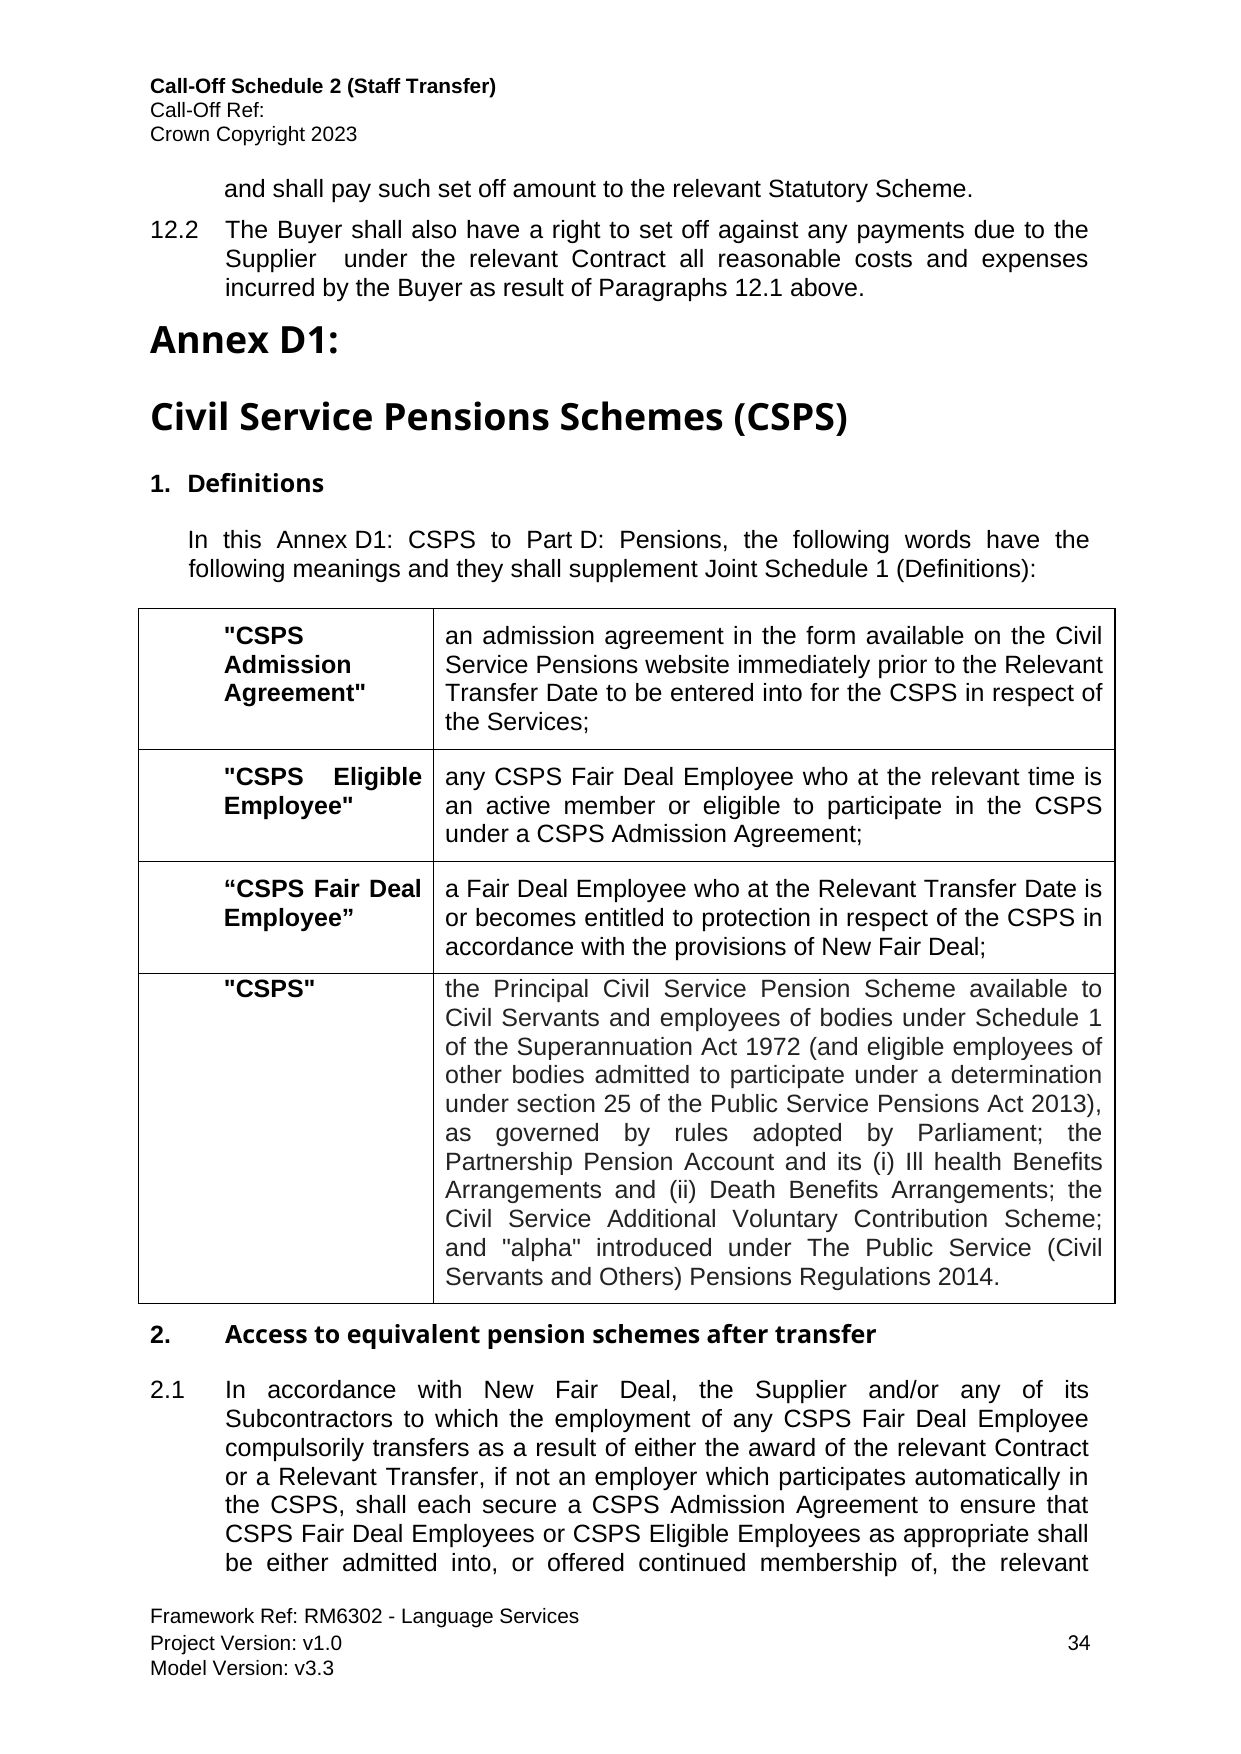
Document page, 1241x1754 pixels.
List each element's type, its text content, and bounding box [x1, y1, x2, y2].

list Access to equivalent pension schemes after transfer [150, 1316, 1090, 1350]
text Civil Service Pensions Schemes (CSPS) [150, 390, 1090, 441]
table_cell "CSPS Eligible Employee" [139, 750, 433, 861]
subtitle and shall pay such set off amount to the relevant Statutory Scheme. [224, 174, 1090, 202]
table_cell any CSPS Fair Deal Employee who at the relevant time is an active member or eligible to participate in the CSPS under a CSPS Admission Agreement; [434, 750, 1114, 861]
table_cell "CSPS" [139, 974, 433, 1303]
table_header an admission agreement in the form available on the Civil Service Pensions website immediately prior to the Relevant Transfer Date to be entered into for the CSPS in respect of the Services; [434, 609, 1114, 748]
list The Buyer shall also have a right to set off against any payments due to the Supplier under the relevant Contract all reasonable costs and expenses incurred by the Buyer as result of Paragraphs 12.1 above. [150, 215, 1090, 301]
text In this Annex D1: CSPS to Part D: Pensions, the following words have the following meanings and they shall supplement Joint Schedule 1 (Definitions): [187, 525, 1090, 582]
table_header "CSPS Admission Agreement" [139, 609, 433, 748]
text Annex D1: [150, 314, 1090, 365]
table_cell “CSPS Fair Deal Employee” [139, 862, 433, 973]
table_cell a Fair Deal Employee who at the Relevant Transfer Date is or becomes entitled to protection in respect of the CSPS in accordance with the provisions of New Fair Deal; [434, 862, 1114, 973]
list Definitions [150, 466, 1090, 500]
table_cell the Principal Civil Service Pension Scheme available to Civil Servants and employees of bodies under Schedule 1 of the Superannuation Act 1972 (and eligible employees of other bodies admitted to participate under a determination under section 25 of the Public Service Pensions Act 2013), as governed by rules adopted by Parliament; the Partnership Pension Account and its (i) Ill health Benefits Arrangements and (ii) Death Benefits Arrangements; the Civil Service Additional Voluntary Contribution Scheme; and "alpha" introduced under The Public Service (Civil Servants and Others) Pensions Regulations 2014. [434, 974, 1114, 1303]
list In accordance with New Fair Deal, the Supplier and/or any of its Subcontractors to which the employment of any CSPS Fair Deal Employee compulsorily transfers as a result of either the award of the relevant Contract or a Relevant Transfer, if not an employer which participates automatically in the CSPS, shall each secure a CSPS Admission Agreement to ensure that CSPS Fair Deal Employees or CSPS Eligible Employees as appropriate shall be either admitted into, or offered continued membership of, the relevant [150, 1375, 1090, 1577]
